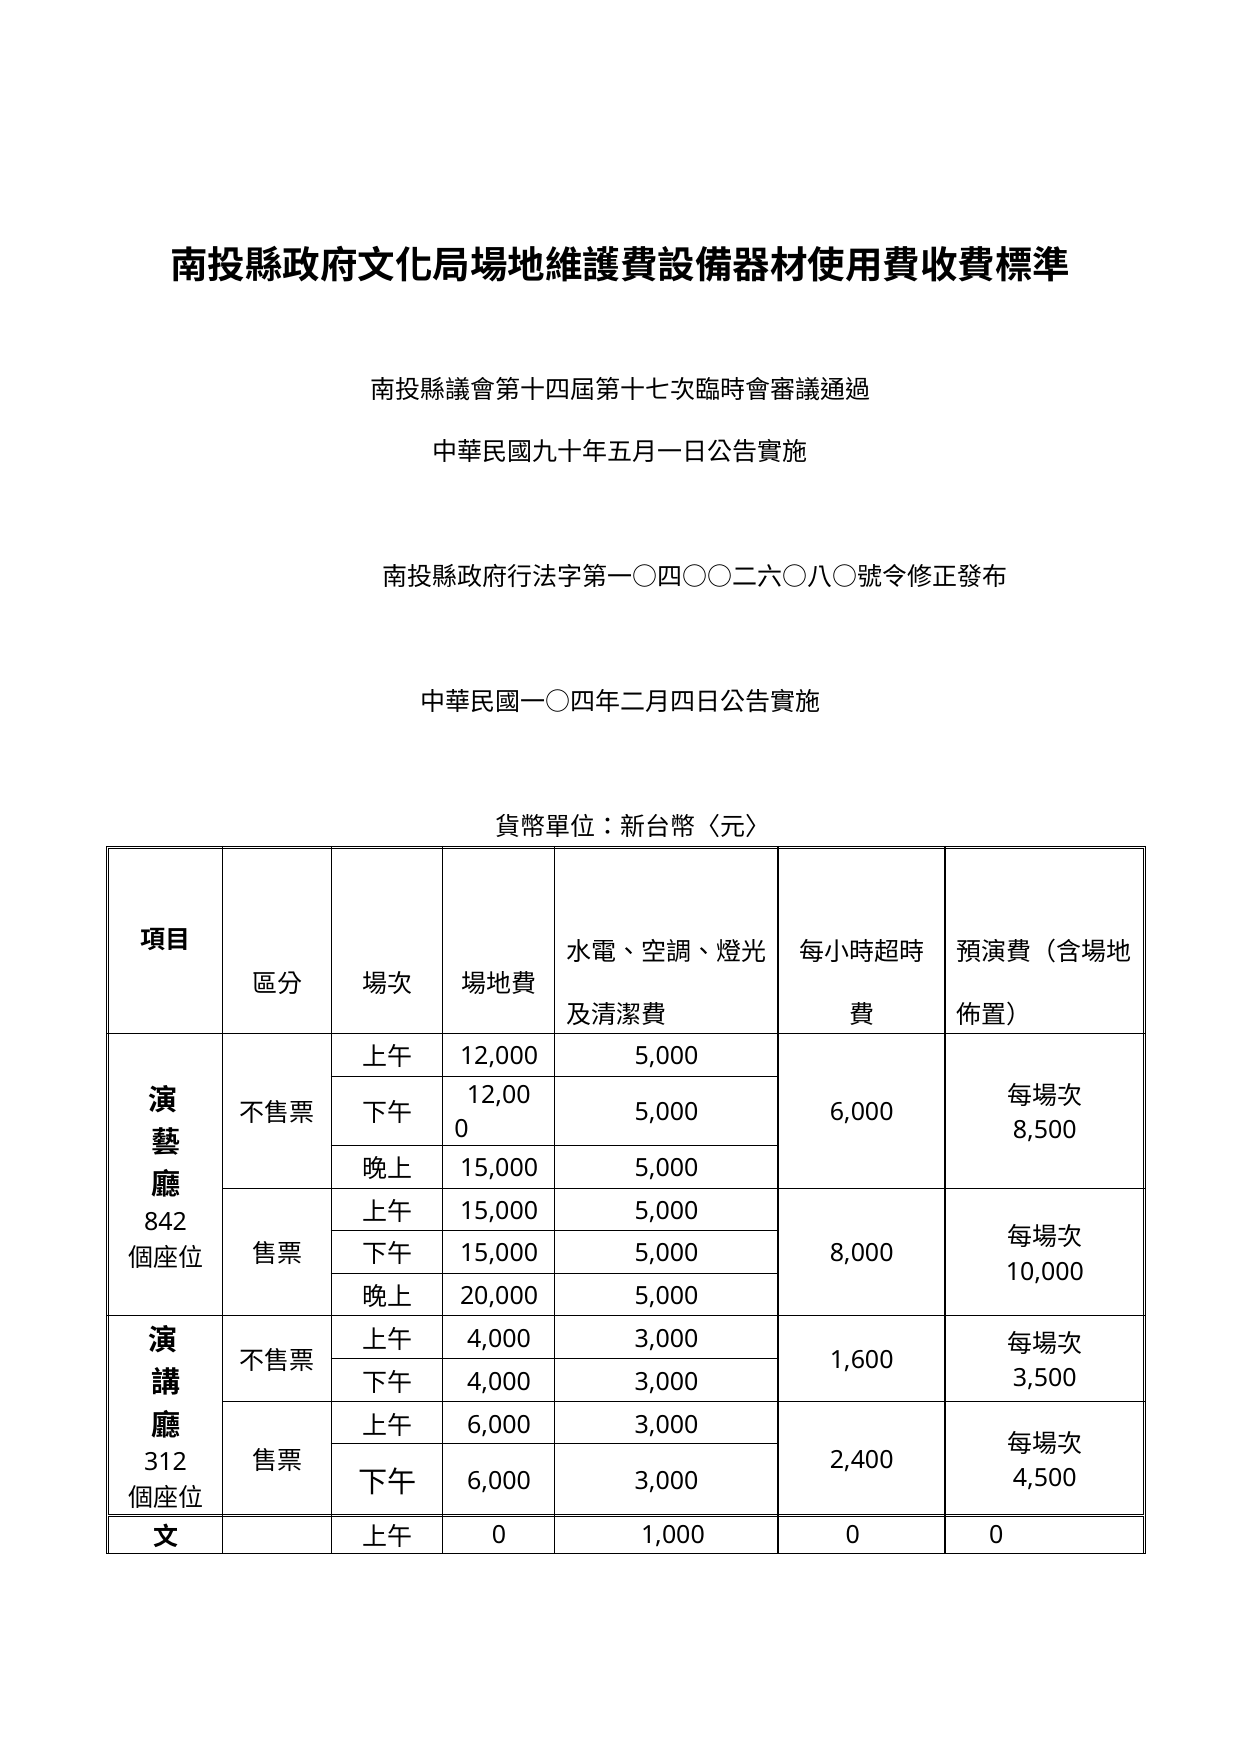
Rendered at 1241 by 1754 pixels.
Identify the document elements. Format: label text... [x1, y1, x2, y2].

table_header 場次 [332, 849, 442, 1033]
table_cell 售票 [223, 1402, 331, 1514]
table_cell 3,000 [555, 1316, 777, 1358]
text 南投縣政府文化局場地維護費設備器材使用費收費標準 [153, 221, 1087, 283]
table_cell 5,000 [555, 1146, 777, 1188]
table_cell 演 藝 廳 842 個座位 [109, 1034, 222, 1315]
table_cell 0 [779, 1517, 944, 1553]
table_cell 上午 [332, 1034, 442, 1076]
table_cell 3,000 [555, 1359, 777, 1401]
table_cell 文 [109, 1517, 222, 1553]
table_cell 3,000 [555, 1444, 777, 1514]
table_cell 1,600 [779, 1316, 944, 1401]
table_header 區分 [223, 849, 331, 1033]
table_header 項目 [109, 849, 222, 1033]
table_cell 12,000 [443, 1034, 554, 1076]
table_cell 上午 [332, 1189, 442, 1230]
table_cell 20,000 [443, 1274, 554, 1315]
table_cell 上午 [332, 1402, 442, 1443]
table_cell 5,000 [555, 1077, 777, 1145]
table_header 每小時超時費 [779, 849, 944, 1033]
table_cell 15,000 [443, 1189, 554, 1230]
table_cell 上午 [332, 1316, 442, 1358]
table_cell [223, 1517, 331, 1553]
table_cell 晚上 [332, 1274, 442, 1315]
table_cell 1,000 [555, 1517, 777, 1553]
text 南投縣政府行法字第一○四○○二六○八○號令修正發布 [153, 533, 1087, 596]
text 中華民國一○四年二月四日公告實施 [153, 658, 1087, 721]
table_cell 3,000 [555, 1402, 777, 1443]
table_cell 0 [946, 1517, 1143, 1553]
table_cell 晚上 [332, 1146, 442, 1188]
table_cell 6,000 [443, 1402, 554, 1443]
table_cell 12,000 [443, 1077, 554, 1145]
table_cell 4,000 [443, 1359, 554, 1401]
table_header 場地費 [443, 849, 554, 1033]
table_cell 下午 [332, 1359, 442, 1401]
table_cell 下午 [332, 1231, 442, 1273]
table_cell 4,000 [443, 1316, 554, 1358]
text 南投縣議會第十四屆第十七次臨時會審議通過 [153, 346, 1087, 408]
text 貨幣單位：新台幣〈元〉 [153, 783, 1087, 846]
table_cell 不售票 [223, 1316, 331, 1401]
table_cell 2,400 [779, 1402, 944, 1514]
table_cell 6,000 [443, 1444, 554, 1514]
table_cell 上午 [332, 1517, 442, 1553]
table_cell 演 講 廳 312 個座位 [109, 1316, 222, 1514]
table_header 水電、空調、燈光及清潔費 [555, 849, 777, 1033]
table_cell 下午 [332, 1077, 442, 1145]
table_cell 5,000 [555, 1231, 777, 1273]
table_cell 5,000 [555, 1274, 777, 1315]
table_cell 6,000 [779, 1034, 944, 1188]
table_cell 每場次 8,500 [946, 1034, 1143, 1188]
table_cell 15,000 [443, 1231, 554, 1273]
text 中華民國九十年五月一日公告實施 [153, 408, 1087, 471]
table_cell 5,000 [555, 1034, 777, 1076]
table_cell 每場次 3,500 [946, 1316, 1143, 1401]
table_cell 15,000 [443, 1146, 554, 1188]
table_cell 下午 [332, 1444, 442, 1514]
table_cell 8,000 [779, 1189, 944, 1315]
table_cell 5,000 [555, 1189, 777, 1230]
table_cell 每場次 10,000 [946, 1189, 1143, 1315]
table_cell 不售票 [223, 1034, 331, 1188]
table_cell 0 [443, 1517, 554, 1553]
table_cell 每場次 4,500 [946, 1402, 1143, 1514]
table_header 預演費（含場地佈置） [946, 849, 1143, 1033]
table_cell 售票 [223, 1189, 331, 1315]
